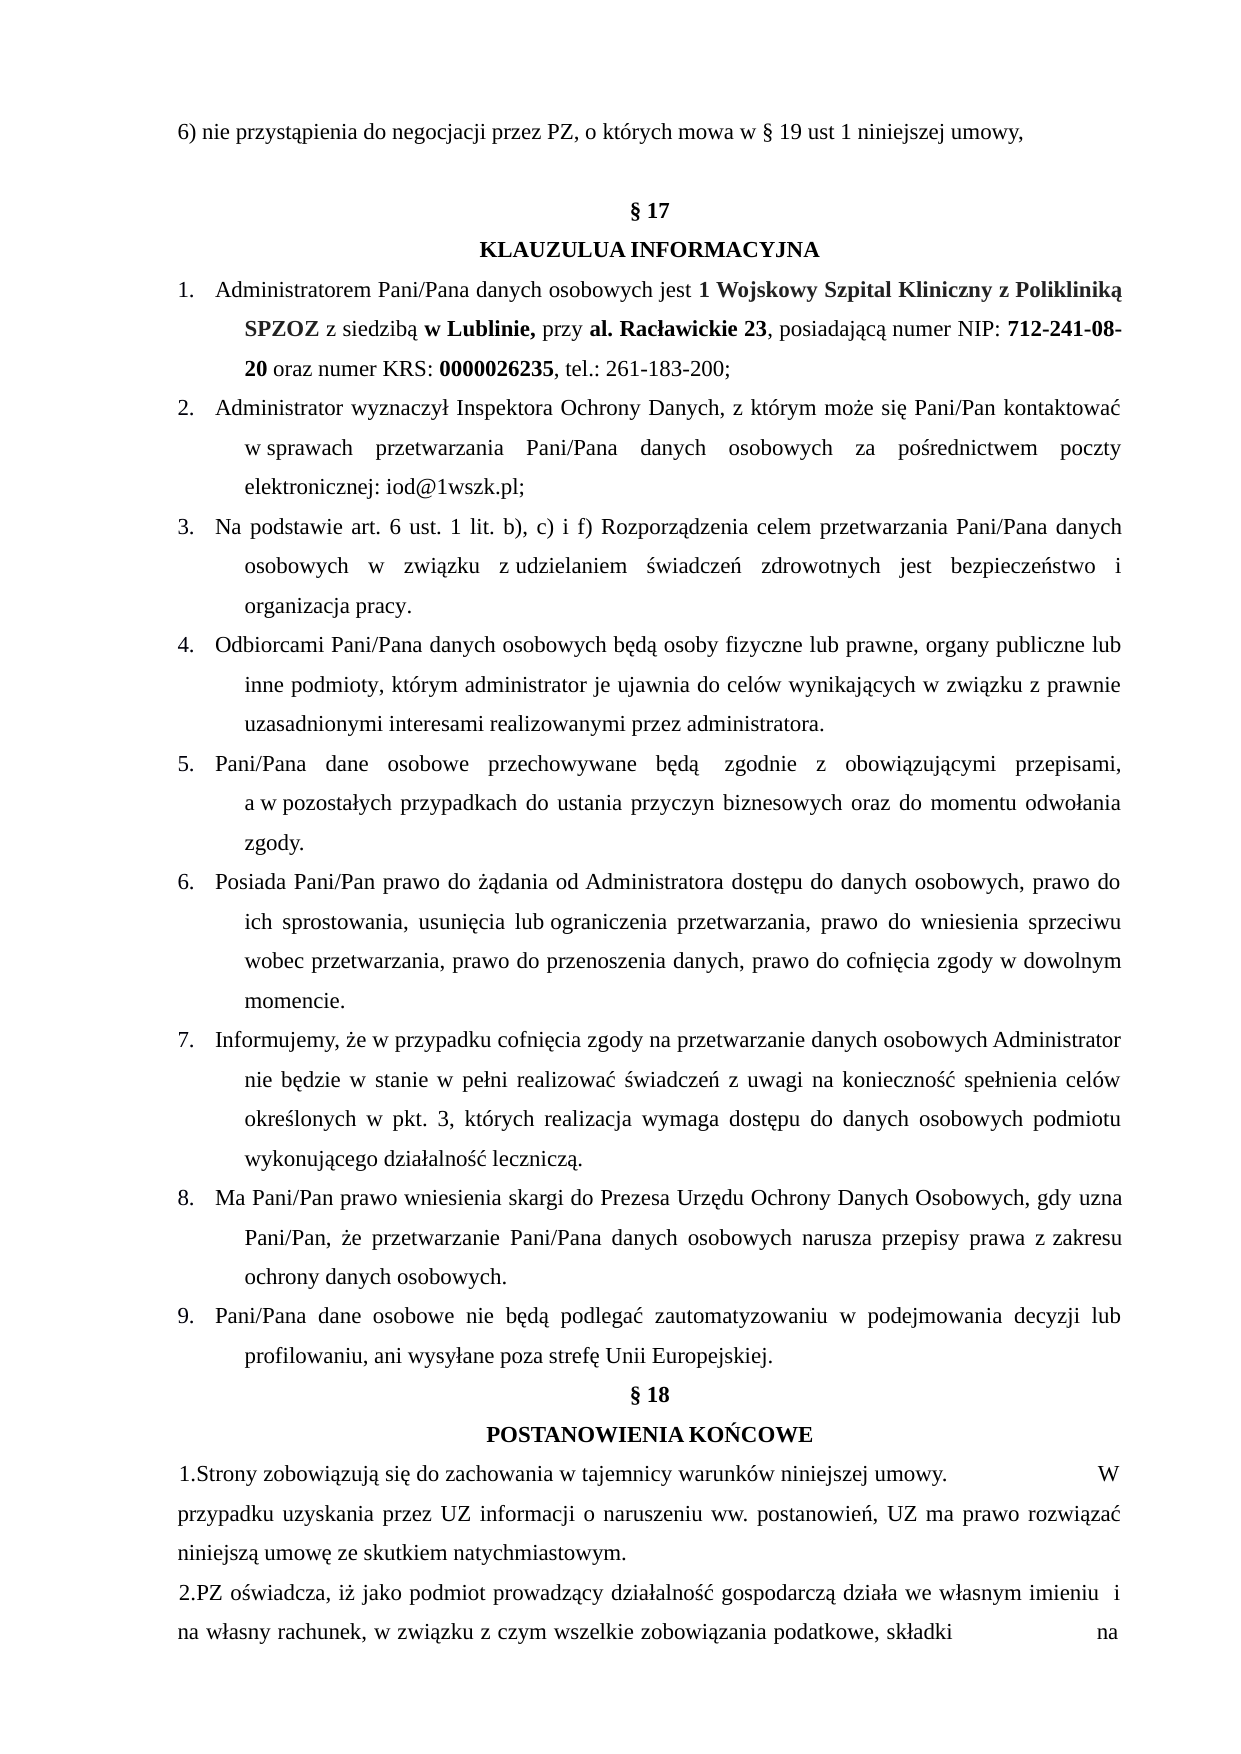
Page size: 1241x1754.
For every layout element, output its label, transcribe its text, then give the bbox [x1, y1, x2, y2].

text POSTANOWIENIA KOŃCOWE [177, 1421, 1122, 1447]
list Odbiorcami Pani/Pana danych osobowych będą osoby fizyczne lub prawne, organy publiczne lub inne podmioty, którym administrator je ujawnia do celów wynikających w związku z prawnie uzasadnionymi interesami realizowanymi przez administratora. [177, 631, 1122, 737]
list Posiada Pani/Pan prawo do żądania od Administratora dostępu do danych osobowych, prawo do ich sprostowania, usunięcia lub ograniczenia przetwarzania, prawo do wniesienia sprzeciwu wobec przetwarzania, prawo do przenoszenia danych, prawo do cofnięcia zgody w dowolnym momencie. [177, 868, 1122, 1013]
list nie przystąpienia do negocjacji przez PZ, o których mowa w § 19 ust 1 niniejszej umowy, [177, 118, 1122, 144]
text KLAUZULUA INFORMACYJNA [177, 237, 1122, 263]
list Na podstawie art. 6 ust. 1 lit. b), c) i f) Rozporządzenia celem przetwarzania Pani/Pana danych osobowych w związku z udzielaniem świadczeń zdrowotnych jest bezpieczeństwo i organizacja pracy. [177, 513, 1122, 618]
text § 17 [177, 197, 1122, 223]
list Strony zobowiązują się do zachowania w tajemnicy warunków niniejszej umowy. W przypadku uzyskania przez UZ informacji o naruszeniu ww. postanowień, UZ ma prawo rozwiązać niniejszą umowę ze skutkiem natychmiastowym. [177, 1460, 1122, 1566]
list Pani/Pana dane osobowe przechowywane będą zgodnie z obowiązującymi przepisami, a w pozostałych przypadkach do ustania przyczyn biznesowych oraz do momentu odwołania zgody. [177, 750, 1122, 855]
list PZ oświadcza, iż jako podmiot prowadzący działalność gospodarczą działa we własnym imieniu i na własny rachunek, w związku z czym wszelkie zobowiązania podatkowe, składki na [177, 1579, 1122, 1645]
list Administratorem Pani/Pana danych osobowych jest 1 Wojskowy Szpital Kliniczny z Polikliniką SPZOZ z siedzibą w Lublinie, przy al. Racławickie 23, posiadającą numer NIP: 712-241-08-20 oraz numer KRS: 0000026235, tel.: 261-183-200; [177, 276, 1122, 381]
list Informujemy, że w przypadku cofnięcia zgody na przetwarzanie danych osobowych Administrator nie będzie w stanie w pełni realizować świadczeń z uwagi na konieczność spełnienia celów określonych w pkt. 3, których realizacja wymaga dostępu do danych osobowych podmiotu wykonującego działalność leczniczą. [177, 1026, 1122, 1171]
list Pani/Pana dane osobowe nie będą podlegać zautomatyzowaniu w podejmowania decyzji lub profilowaniu, ani wysyłane poza strefę Unii Europejskiej. [177, 1302, 1122, 1368]
list Administrator wyznaczył Inspektora Ochrony Danych, z którym może się Pani/Pan kontaktować w sprawach przetwarzania Pani/Pana danych osobowych za pośrednictwem poczty elektronicznej: iod@1wszk.pl; [177, 394, 1122, 500]
list Ma Pani/Pan prawo wniesienia skargi do Prezesa Urzędu Ochrony Danych Osobowych, gdy uzna Pani/Pan, że przetwarzanie Pani/Pana danych osobowych narusza przepisy prawa z zakresu ochrony danych osobowych. [177, 1184, 1122, 1289]
text § 18 [177, 1381, 1122, 1408]
